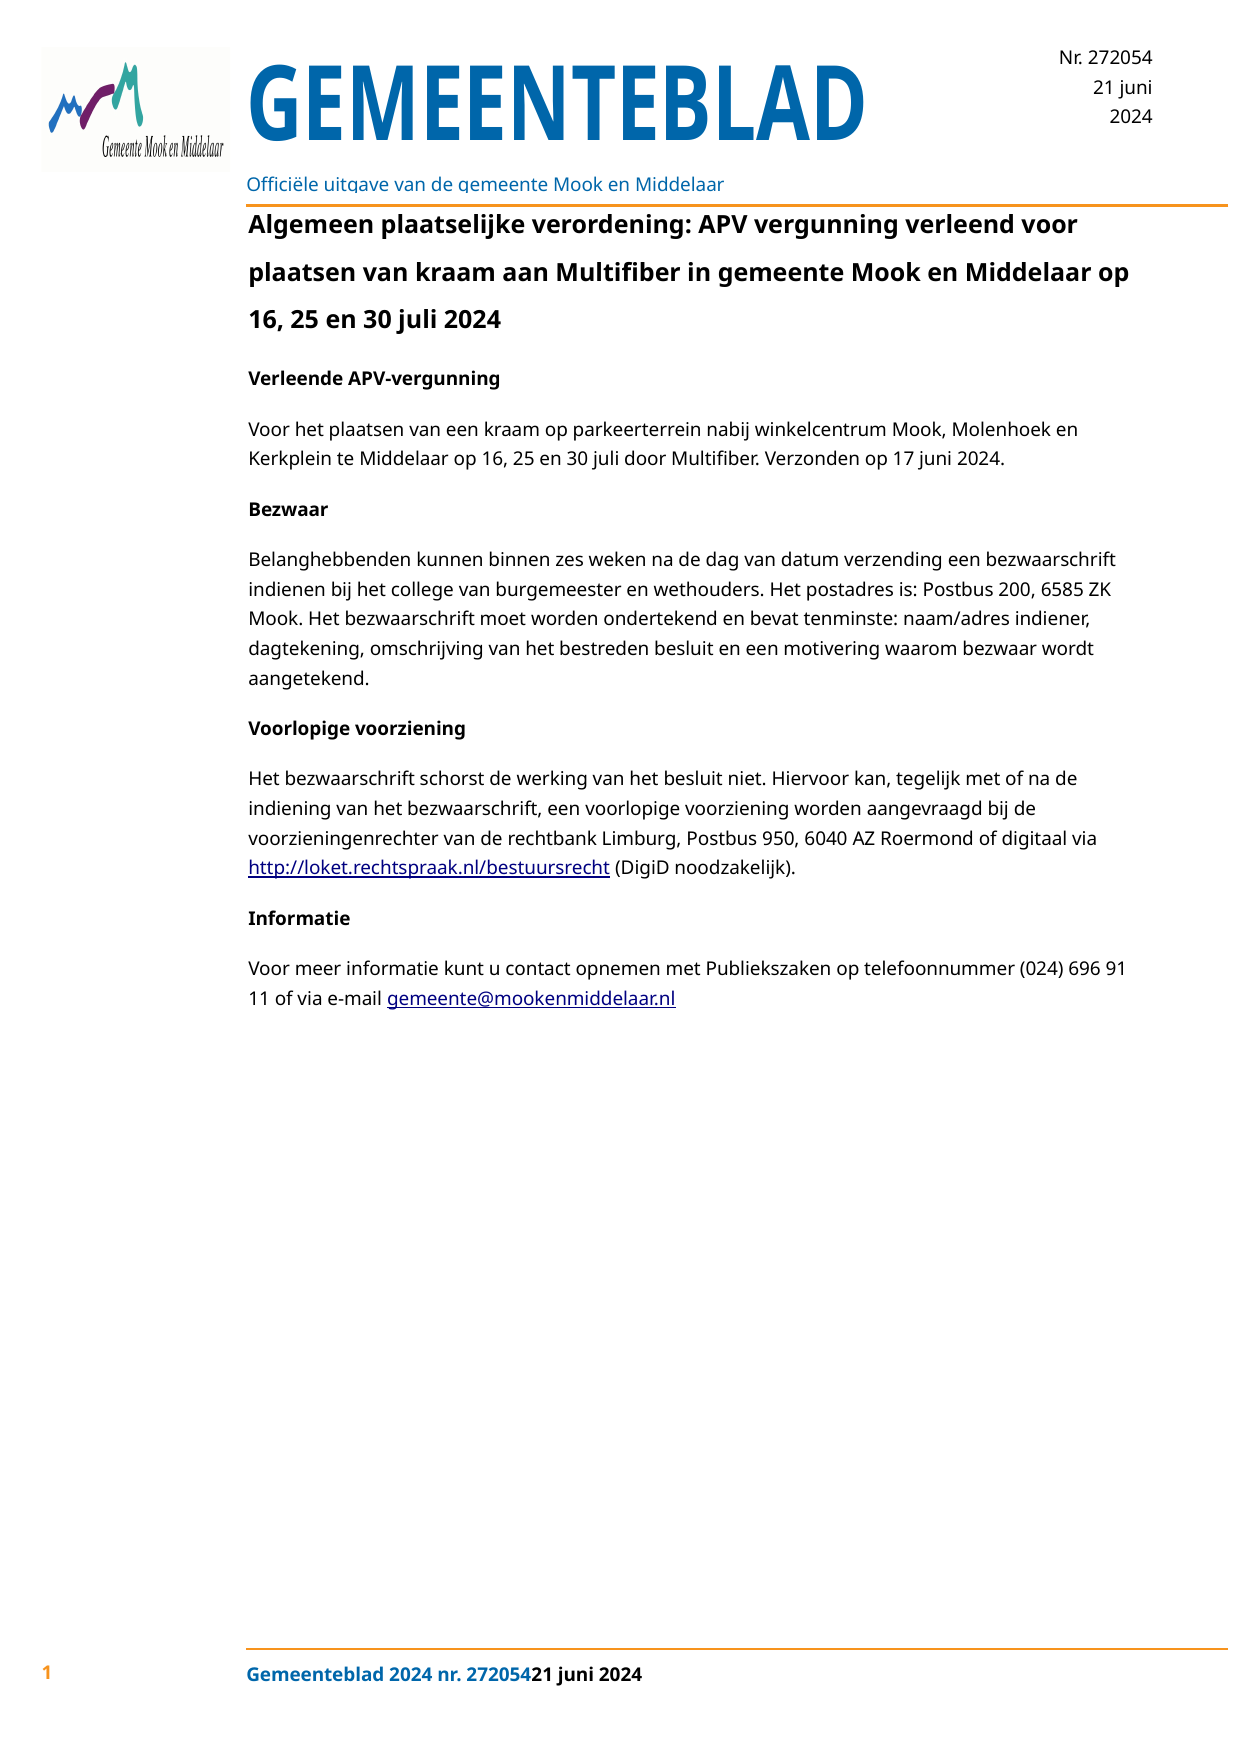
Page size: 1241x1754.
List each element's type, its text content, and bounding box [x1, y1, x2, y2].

text Voor meer informatie kunt u contact opnemen met Publiekszaken op telefoonnummer (024) 696 91 11 of via e-mail gemeente@mookenmiddelaar.nl [248, 955, 1152, 1010]
text Het bezwaarschrift schorst de werking van het besluit niet. Hiervoor kan, tegelijk met of na de indiening van het bezwaarschrift, een voorlopige voorziening worden aangevraagd bij de voorzieningenrechter van de rechtbank Limburg, Postbus 950, 6040 AZ Roermond of digitaal via http://loket.rechtspraak.nl/bestuursrecht (DigiD noodzakelijk). [248, 766, 1152, 880]
text Algemeen plaatselijke verordening: APV vergunning verleend voor plaatsen van kraam aan Multifiber in gemeente Mook en Middelaar op 16, 25 en 30 juli 2024 [248, 207, 1152, 336]
text Bezwaar [248, 496, 1152, 522]
text Belanghebbenden kunnen binnen zes weken na de dag van datum verzending een bezwaarschrift indienen bij het college van burgemeester en wethouders. Het postadres is: Postbus 200, 6585 ZK Mook. Het bezwaarschrift moet worden ondertekend en bevat tenminste: naam/adres indiener, dagtekening, omschrijving van het bestreden besluit en een motivering waarom bezwaar wordt aangetekend. [248, 546, 1152, 690]
text Voor het plaatsen van een kraam op parkeerterrein nabij winkelcentrum Mook, Molenhoek en Kerkplein te Middelaar op 16, 25 en 30 juli door Multifiber. Verzonden op 17 juni 2024. [248, 416, 1152, 471]
text Verleende APV-vergunning [248, 366, 1152, 391]
text Voorlopige voorziening [248, 715, 1152, 741]
picture [41, 47, 231, 172]
text Informatie [248, 905, 1152, 930]
